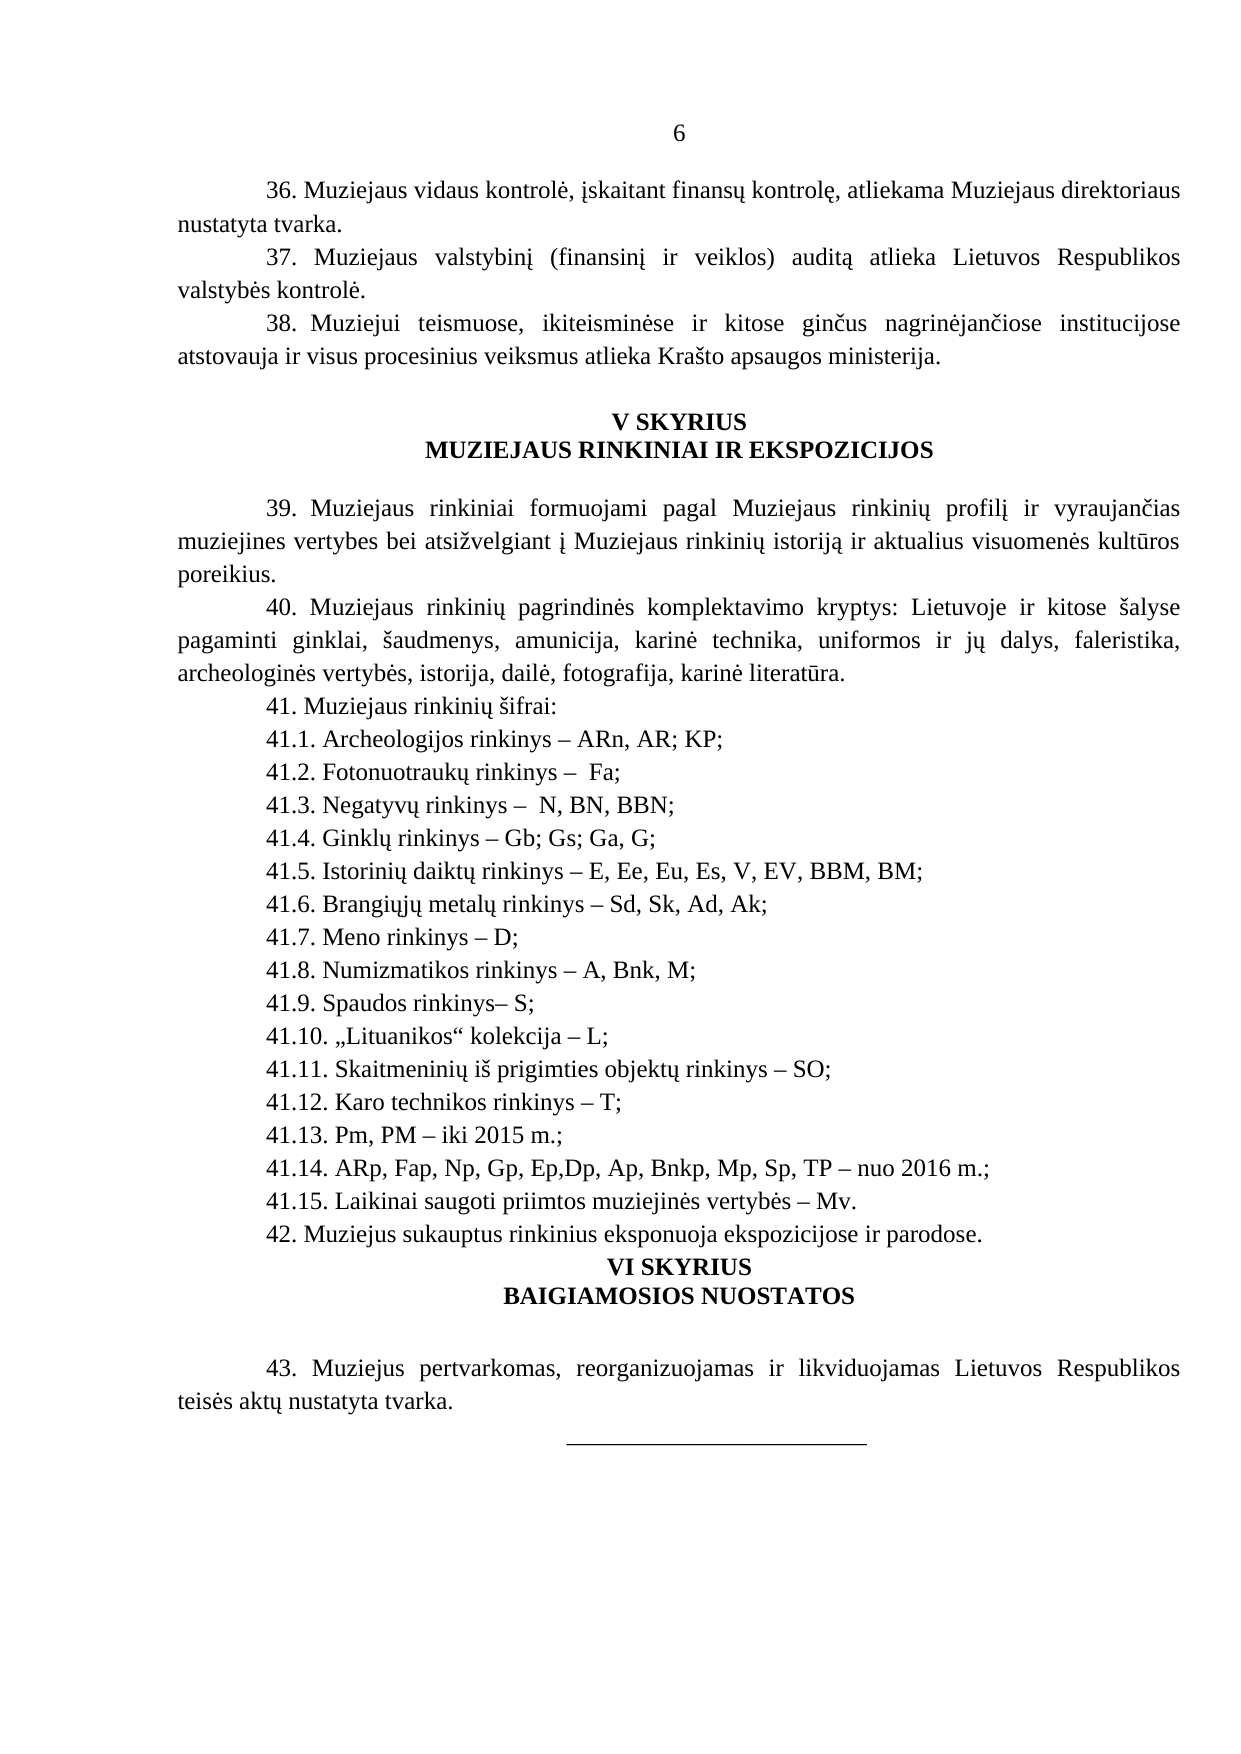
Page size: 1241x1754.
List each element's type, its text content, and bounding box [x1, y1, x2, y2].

text 41.9. Spaudos rinkinys– S; [177, 988, 1181, 1017]
text 41.8. Numizmatikos rinkinys – A, Bnk, M; [177, 955, 1181, 984]
text 41.4. Ginklų rinkinys – Gb; Gs; Ga, G; [177, 823, 1181, 852]
text 41.15. Laikinai saugoti priimtos muziejinės vertybės – Mv. [177, 1186, 1181, 1215]
text ________________________ [177, 1419, 1181, 1448]
text 41.7. Meno rinkinys – D; [177, 922, 1181, 951]
text 41.1. Archeologijos rinkinys – ARn, AR; KP; [177, 724, 1181, 753]
text 36. Muziejaus vidaus kontrolė, įskaitant finansų kontrolę, atliekama Muziejaus direktoriaus nustatyta tvarka. [177, 176, 1181, 237]
text 41.6. Brangiųjų metalų rinkinys – Sd, Sk, Ad, Ak; [177, 889, 1181, 918]
text 38. Muziejui teismuose, ikiteisminėse ir kitose ginčus nagrinėjančiose institucijose atstovauja ir visus procesinius veiksmus atlieka Krašto apsaugos ministerija. [177, 308, 1181, 369]
text 41.2. Fotonuotraukų rinkinys – Fa; [177, 757, 1181, 786]
text V SKYRIUS [177, 407, 1181, 436]
text 41. Muziejaus rinkinių šifrai: [177, 691, 1181, 720]
text 41.10. „Lituanikos“ kolekcija – L; [177, 1021, 1181, 1050]
text 41.5. Istorinių daiktų rinkinys – E, Ee, Eu, Es, V, EV, BBM, BM; [177, 856, 1181, 885]
text MUZIEJAUS RINKINIAI IR EKSPOZICIJOS [177, 436, 1181, 464]
text 41.11. Skaitmeninių iš prigimties objektų rinkinys – SO; [177, 1054, 1181, 1083]
text 41.13. Pm, PM – iki 2015 m.; [177, 1120, 1181, 1149]
text 42. Muziejus sukauptus rinkinius eksponuoja ekspozicijose ir parodose. [177, 1219, 1181, 1248]
text 43. Muziejus pertvarkomas, reorganizuojamas ir likviduojamas Lietuvos Respublikos teisės aktų nustatyta tvarka. [177, 1353, 1181, 1415]
text BAIGIAMOSIOS NUOSTATOS [177, 1281, 1181, 1310]
text 39. Muziejaus rinkiniai formuojami pagal Muziejaus rinkinių profilį ir vyraujančias muziejines vertybes bei atsižvelgiant į Muziejaus rinkinių istoriją ir aktualius visuomenės kultūros poreikius. [177, 493, 1181, 588]
text 37. Muziejaus valstybinį (finansinį ir veiklos) auditą atlieka Lietuvos Respublikos valstybės kontrolė. [177, 242, 1181, 303]
text 41.14. ARp, Fap, Np, Gp, Ep,Dp, Ap, Bnkp, Mp, Sp, TP – nuo 2016 m.; [177, 1153, 1181, 1182]
text VI SKYRIUS [177, 1252, 1181, 1281]
text 40. Muziejaus rinkinių pagrindinės komplektavimo kryptys: Lietuvoje ir kitose šalyse pagaminti ginklai, šaudmenys, amunicija, karinė technika, uniformos ir jų dalys, faleristika, archeologinės vertybės, istorija, dailė, fotografija, karinė literatūra. [177, 592, 1181, 687]
text 41.12. Karo technikos rinkinys – T; [177, 1087, 1181, 1116]
text 41.3. Negatyvų rinkinys – N, BN, BBN; [177, 790, 1181, 819]
